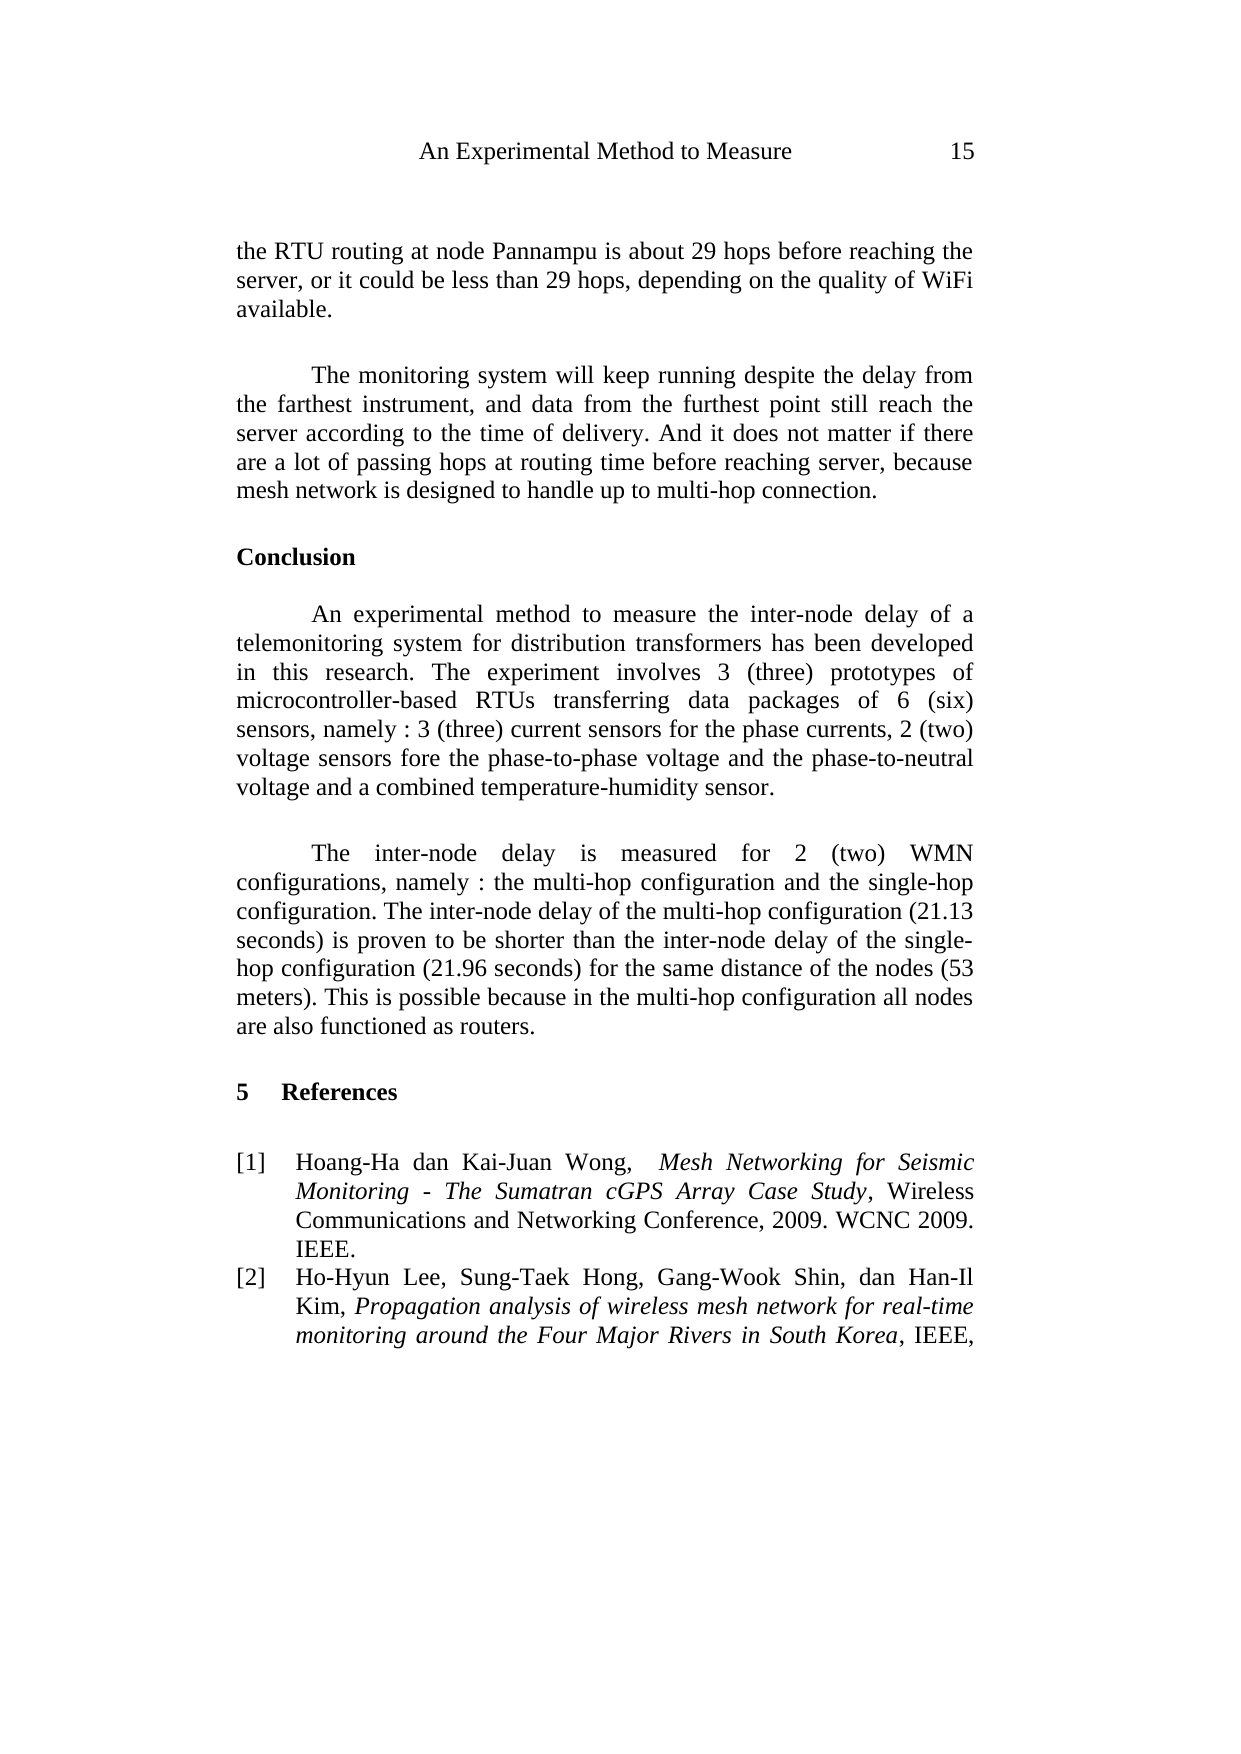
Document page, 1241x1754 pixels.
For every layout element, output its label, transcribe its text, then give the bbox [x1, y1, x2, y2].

text The monitoring system will keep running despite the delay from the farthest instrument, and data from the furthest point still reach the server according to the time of delivery. And it does not matter if there are a lot of passing hops at routing time before reaching server, because mesh network is designed to handle up to multi-hop connection. [236, 360, 974, 504]
text An experimental method to measure the inter-node delay of a telemonitoring system for distribution transformers has been developed in this research. The experiment involves 3 (three) prototypes of microcontroller-based RTUs transferring data packages of 6 (six) sensors, namely : 3 (three) current sensors for the phase currents, 2 (two) voltage sensors fore the phase-to-phase voltage and the phase-to-neutral voltage and a combined temperature-humidity sensor. [236, 599, 974, 801]
subtitle References [236, 1077, 974, 1106]
text the RTU routing at node Pannampu is about 29 hops before reaching the server, or it could be less than 29 hops, depending on the quality of WiFi available. [236, 236, 974, 322]
list Ho-Hyun Lee, Sung-Taek Hong, Gang-Wook Shin, dan Han-Il Kim, Propagation analysis of wireless mesh network for real-time monitoring around the Four Major Rivers in South Korea, IEEE, Communications and Information Technologies (ISCIT), 2012 International Symposium on. [236, 1262, 974, 1349]
text Conclusion [236, 542, 974, 571]
list Hoang-Ha dan Kai-Juan Wong, Mesh Networking for Seismic Monitoring - The Sumatran cGPS Array Case Study, Wireless Communications and Networking Conference, 2009. WCNC 2009. IEEE. [236, 1147, 974, 1262]
text The inter-node delay is measured for 2 (two) WMN configurations, namely : the multi-hop configuration and the single-hop configuration. The inter-node delay of the multi-hop configuration (21.13 seconds) is proven to be shorter than the inter-node delay of the single-hop configuration (21.96 seconds) for the same distance of the nodes (53 meters). This is possible because in the multi-hop configuration all nodes are also functioned as routers. [236, 838, 974, 1040]
